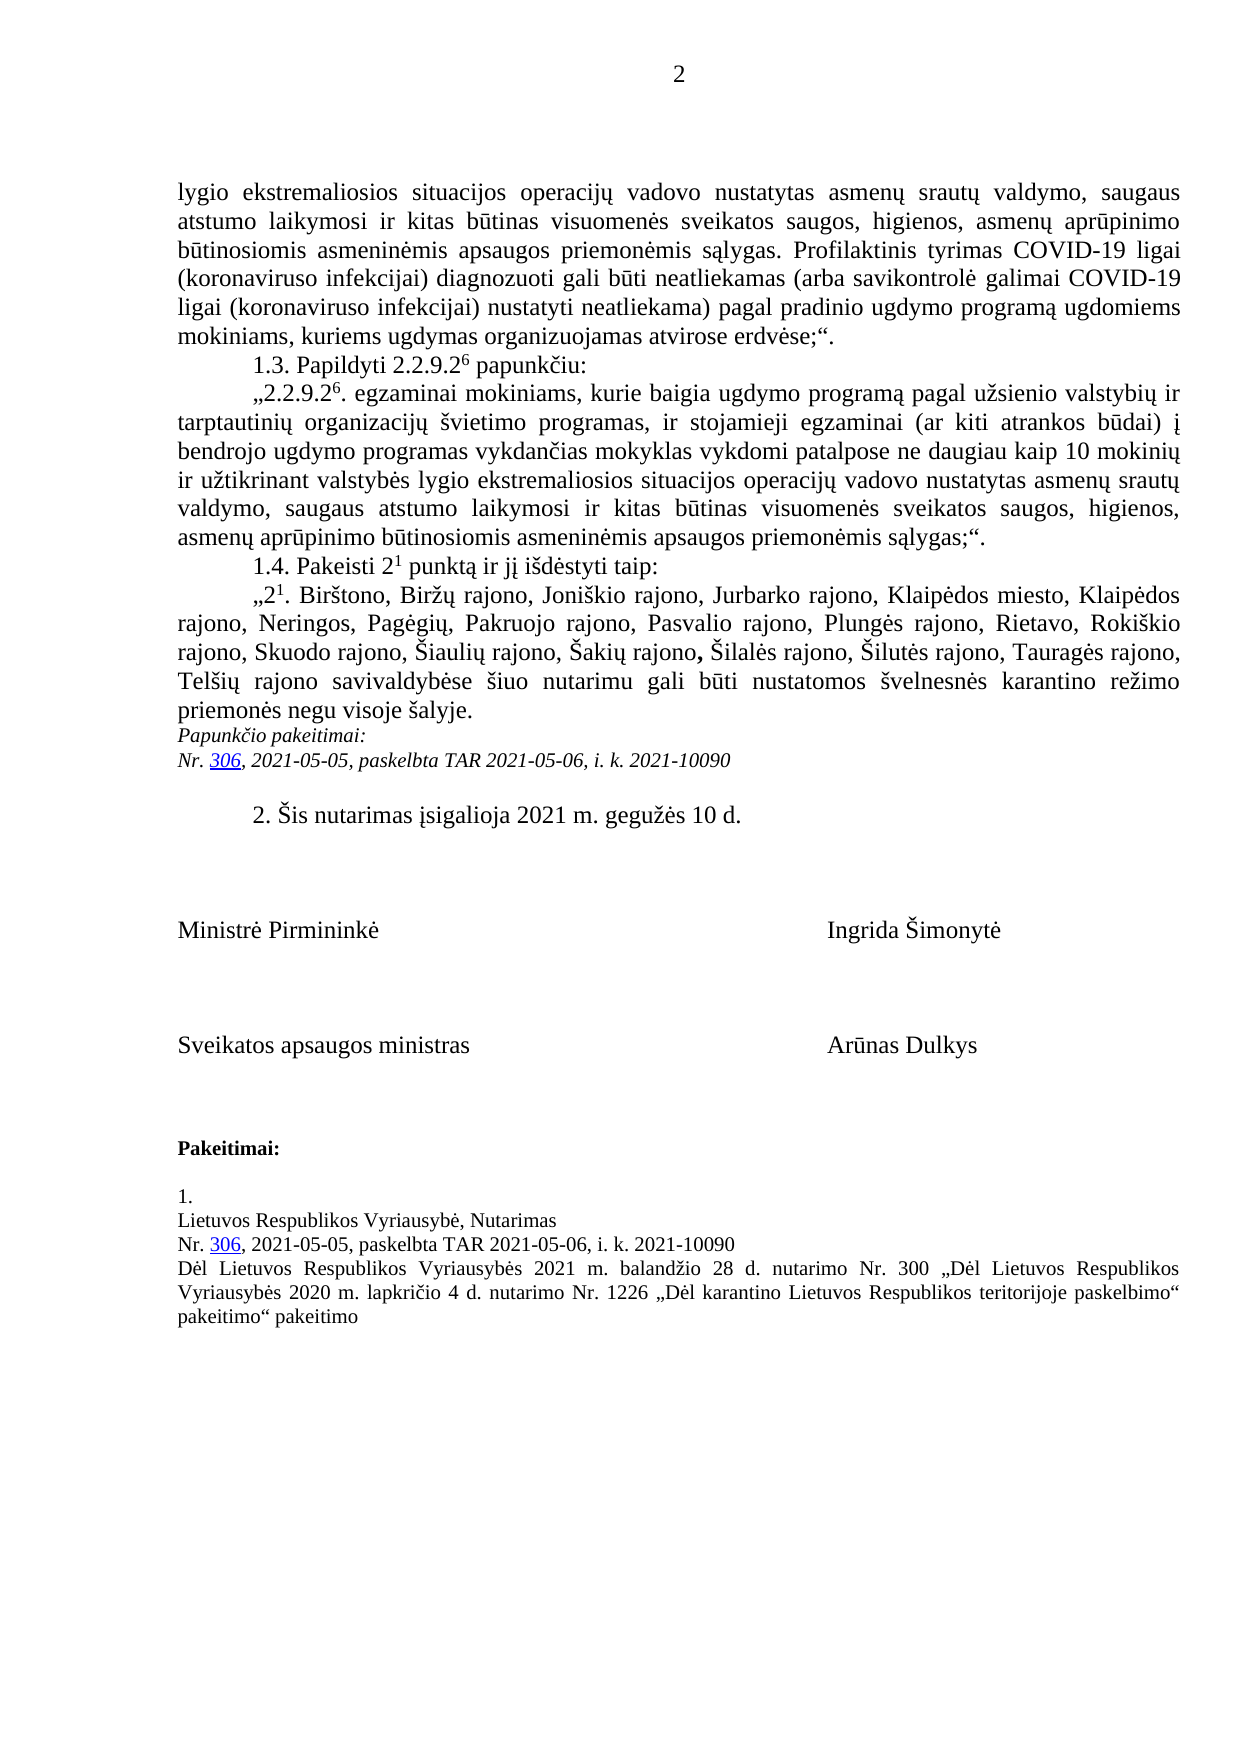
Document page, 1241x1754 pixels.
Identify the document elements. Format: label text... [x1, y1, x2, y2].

text Pakeitimai: [177, 1136, 1181, 1160]
text Dėl Lietuvos Respublikos Vyriausybės 2021 m. balandžio 28 d. nutarimo Nr. 300 „Dėl Lietuvos Respublikos Vyriausybės 2020 m. lapkričio 4 d. nutarimo Nr. 1226 „Dėl karantino Lietuvos Respublikos teritorijoje paskelbimo“ pakeitimo“ pakeitimo [177, 1256, 1181, 1328]
text Ministrė Pirmininkė Ingrida Šimonytė [177, 915, 1181, 944]
text Lietuvos Respublikos Vyriausybė, Nutarimas [177, 1208, 1181, 1232]
text 1. [177, 1184, 1181, 1208]
text lygio ekstremaliosios situacijos operacijų vadovo nustatytas asmenų srautų valdymo, saugaus atstumo laikymosi ir kitas būtinas visuomenės sveikatos saugos, higienos, asmenų aprūpinimo būtinosiomis asmeninėmis apsaugos priemonėmis sąlygas. Profilaktinis tyrimas COVID-19 ligai (koronaviruso infekcijai) diagnozuoti gali būti neatliekamas (arba savikontrolė galimai COVID-19 ligai (koronaviruso infekcijai) nustatyti neatliekama) pagal pradinio ugdymo programą ugdomiems mokiniams, kuriems ugdymas organizuojamas atvirose erdvėse;“. [177, 177, 1181, 350]
text Nr. 306, 2021-05-05, paskelbta TAR 2021-05-06, i. k. 2021-10090 [177, 1232, 1181, 1256]
text Papunkčio pakeitimai: [177, 723, 1181, 747]
text 1.4. Pakeisti 21 punktą ir jį išdėstyti taip: [177, 551, 1181, 580]
text 1.3. Papildyti 2.2.9.26 papunkčiu: [177, 350, 1181, 378]
text 2. Šis nutarimas įsigalioja 2021 m. gegužės 10 d. [177, 800, 1181, 829]
text „2.2.9.26. egzaminai mokiniams, kurie baigia ugdymo programą pagal užsienio valstybių ir tarptautinių organizacijų švietimo programas, ir stojamieji egzaminai (ar kiti atrankos būdai) į bendrojo ugdymo programas vykdančias mokyklas vykdomi patalpose ne daugiau kaip 10 mokinių ir užtikrinant valstybės lygio ekstremaliosios situacijos operacijų vadovo nustatytas asmenų srautų valdymo, saugaus atstumo laikymosi ir kitas būtinas visuomenės sveikatos saugos, higienos, asmenų aprūpinimo būtinosiomis asmeninėmis apsaugos priemonėmis sąlygas;“. [177, 378, 1181, 551]
text Sveikatos apsaugos ministras Arūnas Dulkys [177, 1030, 1181, 1059]
text Nr. 306, 2021-05-05, paskelbta TAR 2021-05-06, i. k. 2021-10090 [177, 747, 1181, 772]
text „21. Birštono, Biržų rajono, Joniškio rajono, Jurbarko rajono, Klaipėdos miesto, Klaipėdos rajono, Neringos, Pagėgių, Pakruojo rajono, Pasvalio rajono, Plungės rajono, Rietavo, Rokiškio rajono, Skuodo rajono, Šiaulių rajono, Šakių rajono, Šilalės rajono, Šilutės rajono, Tauragės rajono, Telšių rajono savivaldybėse šiuo nutarimu gali būti nustatomos švelnesnės karantino režimo priemonės negu visoje šalyje. [177, 580, 1181, 723]
